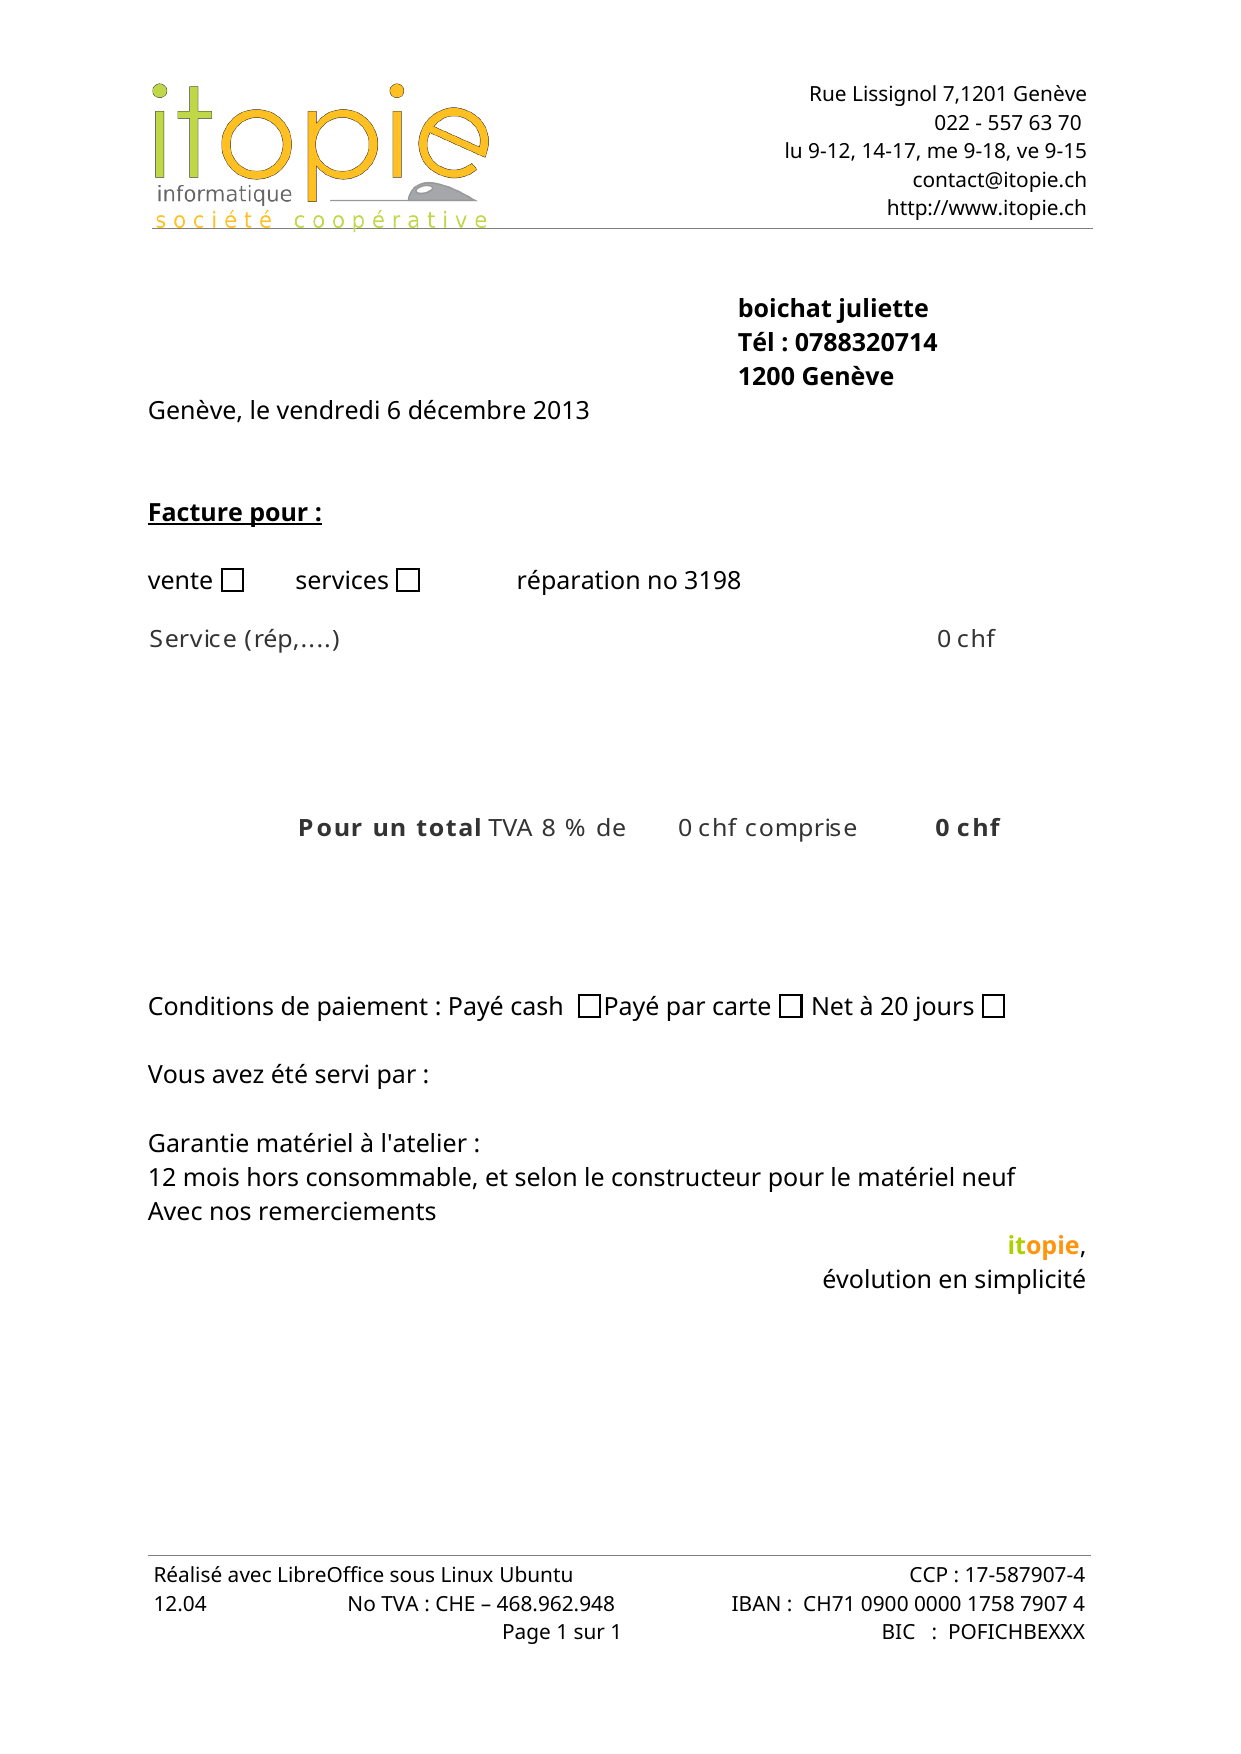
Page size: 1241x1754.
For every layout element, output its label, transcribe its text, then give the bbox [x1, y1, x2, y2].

text Tél : 0788320714 [148, 324, 1093, 358]
text Vous avez été servi par : [148, 1057, 1093, 1091]
text Genève, le vendredi 6 décembre 2013 [148, 392, 1093, 427]
text itopie, [148, 1227, 1093, 1262]
text boichat juliette [148, 290, 1093, 324]
text Facture pour : [148, 495, 1093, 529]
text vente services réparation no 3198 [148, 563, 1093, 597]
text Avec nos remerciements [148, 1193, 1093, 1227]
text Conditions de paiement : Payé cash Payé par carte Net à 20 jours [148, 989, 1093, 1023]
text Garantie matériel à l'atelier : [148, 1125, 1093, 1159]
text évolution en simplicité [148, 1262, 1093, 1296]
picture [138, 72, 500, 244]
text 1200 Genève [148, 358, 1093, 392]
text 12 mois hors consommable, et selon le constructeur pour le matériel neuf [148, 1159, 1093, 1193]
